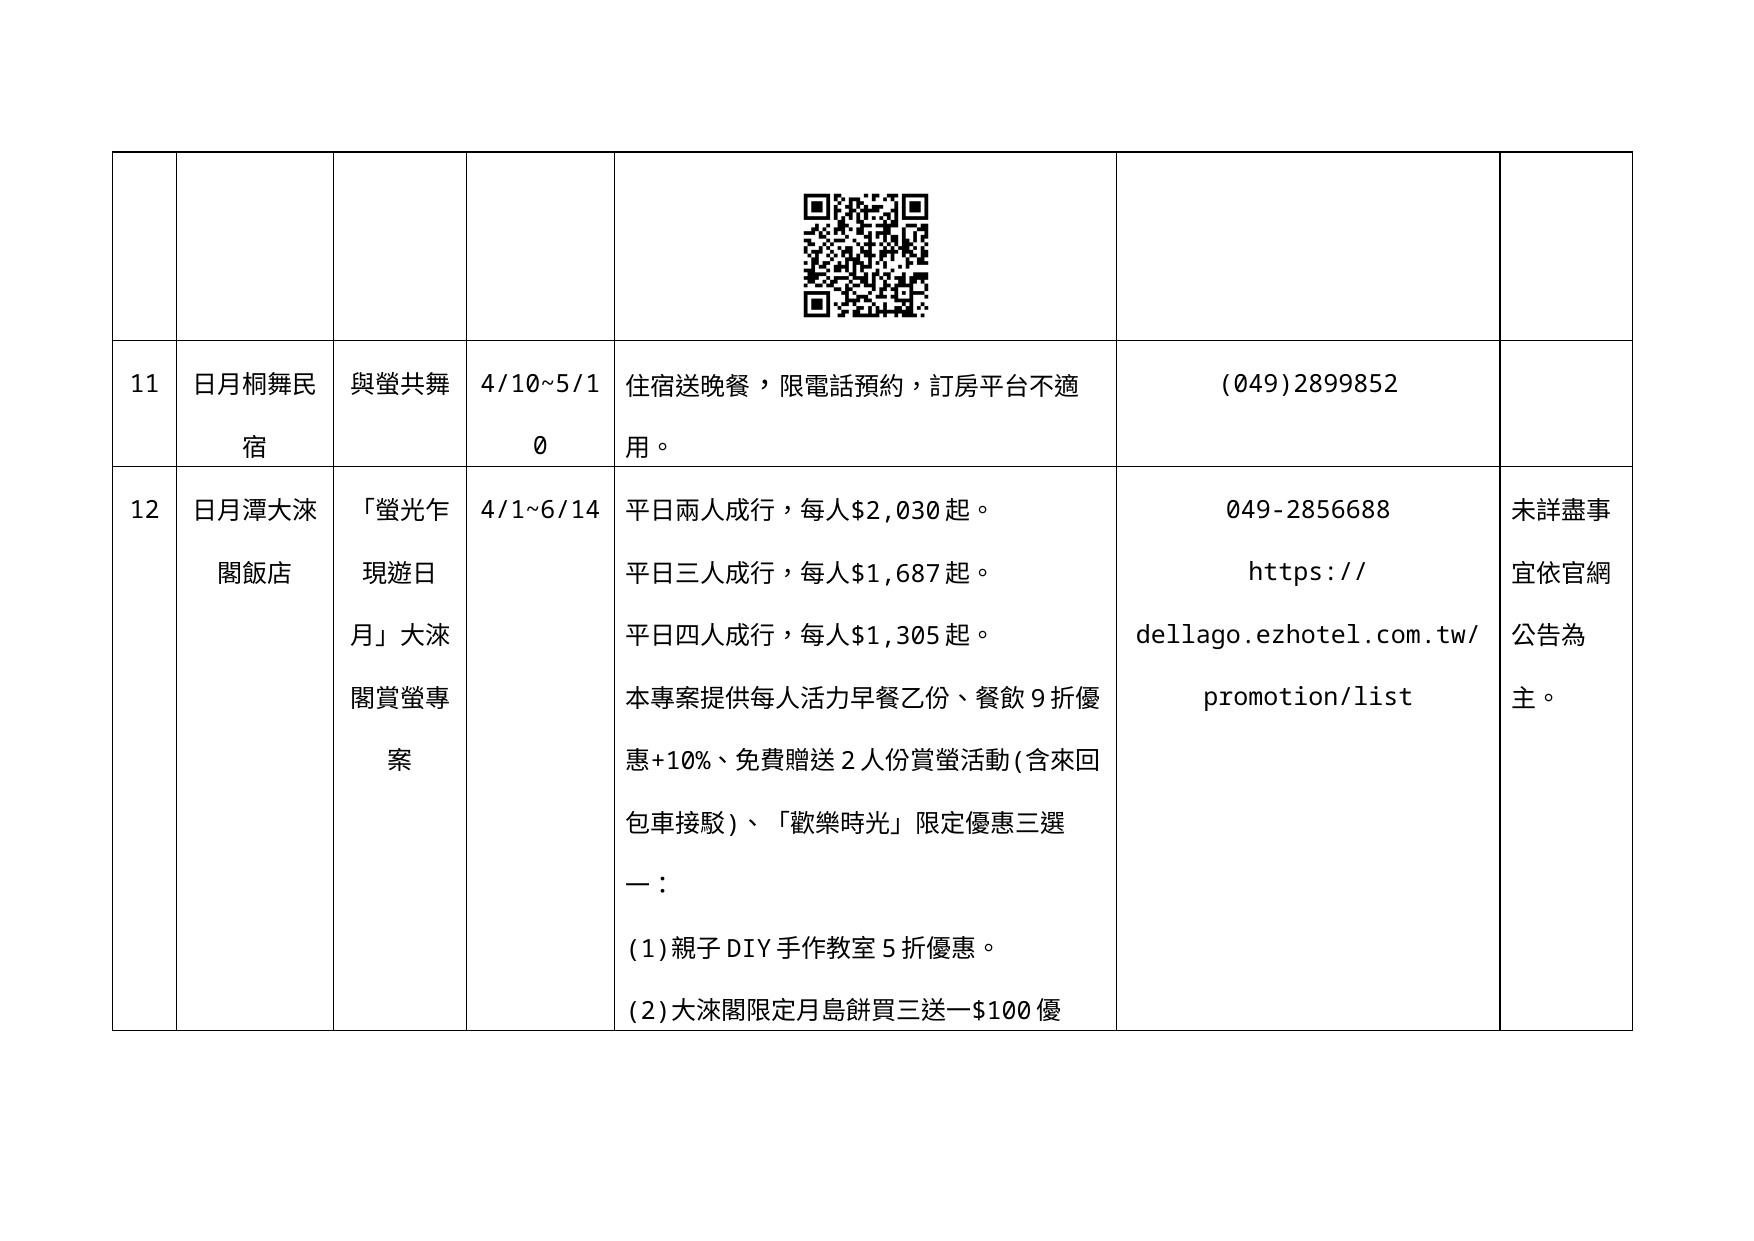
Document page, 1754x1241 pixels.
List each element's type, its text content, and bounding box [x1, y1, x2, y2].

table_cell 未詳盡事宜依官網公告為主。 [1501, 467, 1632, 1029]
table_cell 4/1~6/14 [467, 467, 614, 1029]
table_cell 日月潭大淶閣飯店 [177, 467, 333, 1029]
table_cell [177, 153, 333, 340]
table_cell 日月桐舞民宿 [177, 341, 333, 466]
table_cell 049-2856688 https://dellago.ezhotel.com.tw/promotion/list [1117, 467, 1499, 1029]
table_cell [113, 153, 176, 340]
table_cell [615, 153, 1116, 340]
table_cell [1501, 341, 1632, 466]
table_cell [334, 153, 466, 340]
table_cell 4/10~5/10 [467, 341, 614, 466]
table_cell 平日兩人成行，每人$2,030起。 平日三人成行，每人$1,687起。 平日四人成行，每人$1,305起。 本專案提供每人活力早餐乙份、餐飲9折優惠+10%、免費贈送2人份賞螢活動(含來回包車接駁)、「歡樂時光」限定優惠三選一： 親子DIY手作教室5折優惠。 大淶閣限定月島餅買三送一$100優惠。 木生昆蟲博物館購買入場門票+$10即贈DIY體驗(原價$100)。 [615, 467, 1116, 1029]
table_cell 住宿送晚餐，限電話預約，訂房平台不適用。 [615, 341, 1116, 466]
table_cell (049)2899852 [1117, 341, 1499, 466]
table_cell [467, 153, 614, 340]
table_cell 11 [113, 341, 176, 466]
table_cell 12 [113, 467, 176, 1029]
table_cell [1501, 153, 1632, 340]
table_cell 與螢共舞 [334, 341, 466, 466]
table_cell [1117, 153, 1499, 340]
table_cell 「螢光乍現遊日月」大淶閣賞螢專案 [334, 467, 466, 1029]
